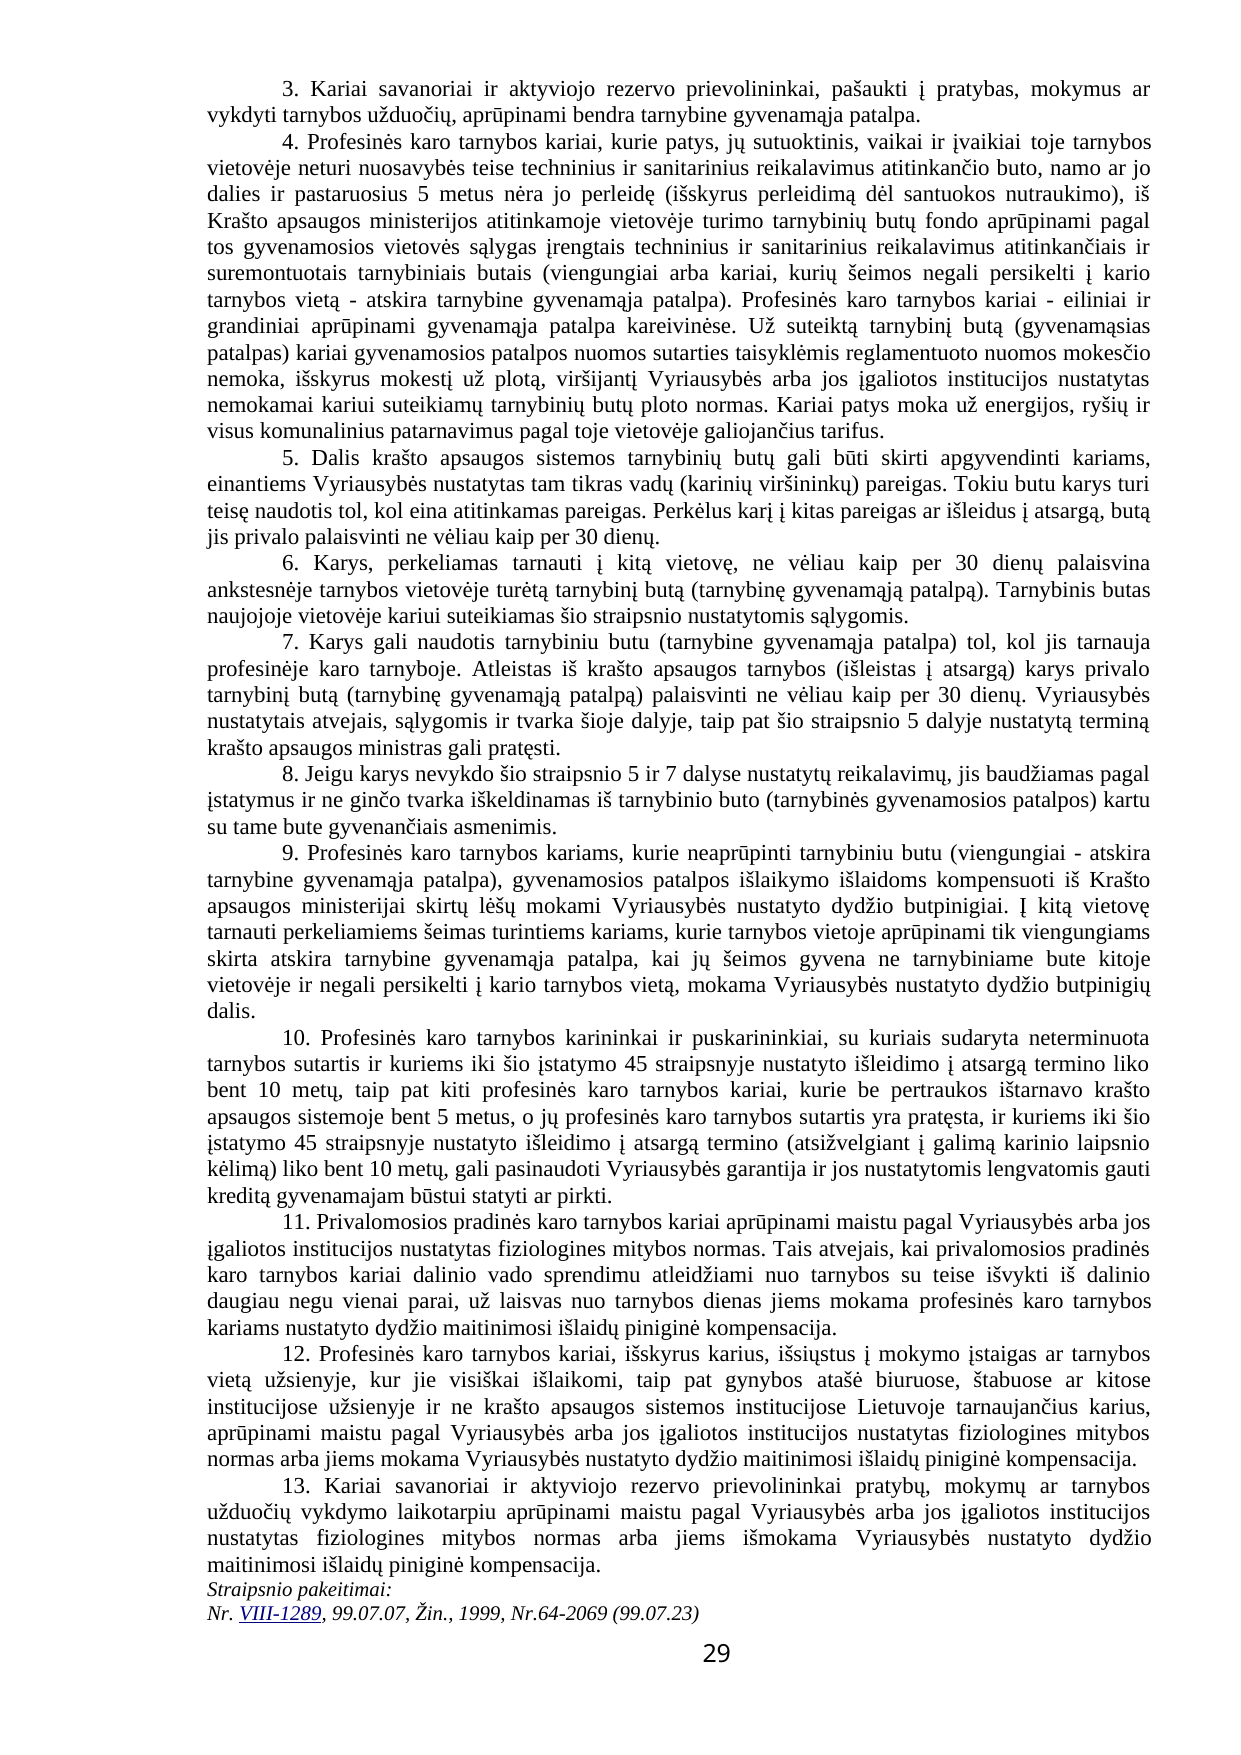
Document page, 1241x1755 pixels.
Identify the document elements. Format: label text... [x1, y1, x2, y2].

text 13. Kariai savanoriai ir aktyviojo rezervo prievolininkai pratybų, mokymų ar tarnybos užduočių vykdymo laikotarpiu aprūpinami maistu pagal Vyriausybės arba jos įgaliotos institucijos nustatytas fiziologines mitybos normas arba jiems išmokama Vyriausybės nustatyto dydžio maitinimosi išlaidų piniginė kompensacija. [207, 1472, 1152, 1577]
text 9. Profesinės karo tarnybos kariams, kurie neaprūpinti tarnybiniu butu (viengungiai - atskira tarnybine gyvenamąja patalpa), gyvenamosios patalpos išlaikymo išlaidoms kompensuoti iš Krašto apsaugos ministerijai skirtų lėšų mokami Vyriausybės nustatyto dydžio butpinigiai. Į kitą vietovę tarnauti perkeliamiems šeimas turintiems kariams, kurie tarnybos vietoje aprūpinami tik viengungiams skirta atskira tarnybine gyvenamąja patalpa, kai jų šeimos gyvena ne tarnybiniame bute kitoje vietovėje ir negali persikelti į kario tarnybos vietą, mokama Vyriausybės nustatyto dydžio butpinigių dalis. [207, 839, 1152, 1024]
text 12. Profesinės karo tarnybos kariai, išskyrus karius, išsiųstus į mokymo įstaigas ar tarnybos vietą užsienyje, kur jie visiškai išlaikomi, taip pat gynybos atašė biuruose, štabuose ar kitose institucijose užsienyje ir ne krašto apsaugos sistemos institucijose Lietuvoje tarnaujančius karius, aprūpinami maistu pagal Vyriausybės arba jos įgaliotos institucijos nustatytas fiziologines mitybos normas arba jiems mokama Vyriausybės nustatyto dydžio maitinimosi išlaidų piniginė kompensacija. [207, 1340, 1152, 1472]
text 3. Kariai savanoriai ir aktyviojo rezervo prievolininkai, pašaukti į pratybas, mokymus ar vykdyti tarnybos užduočių, aprūpinami bendra tarnybine gyvenamąja patalpa. [207, 75, 1152, 128]
text 7. Karys gali naudotis tarnybiniu butu (tarnybine gyvenamąja patalpa) tol, kol jis tarnauja profesinėje karo tarnyboje. Atleistas iš krašto apsaugos tarnybos (išleistas į atsargą) karys privalo tarnybinį butą (tarnybinę gyvenamąją patalpą) palaisvinti ne vėliau kaip per 30 dienų. Vyriausybės nustatytais atvejais, sąlygomis ir tvarka šioje dalyje, taip pat šio straipsnio 5 dalyje nustatytą terminą krašto apsaugos ministras gali pratęsti. [207, 628, 1152, 760]
text 6. Karys, perkeliamas tarnauti į kitą vietovę, ne vėliau kaip per 30 dienų palaisvina ankstesnėje tarnybos vietovėje turėtą tarnybinį butą (tarnybinę gyvenamąją patalpą). Tarnybinis butas naujojoje vietovėje kariui suteikiamas šio straipsnio nustatytomis sąlygomis. [207, 549, 1152, 628]
text 10. Profesinės karo tarnybos karininkai ir puskarininkiai, su kuriais sudaryta neterminuota tarnybos sutartis ir kuriems iki šio įstatymo 45 straipsnyje nustatyto išleidimo į atsargą termino liko bent 10 metų, taip pat kiti profesinės karo tarnybos kariai, kurie be pertraukos ištarnavo krašto apsaugos sistemoje bent 5 metus, o jų profesinės karo tarnybos sutartis yra pratęsta, ir kuriems iki šio įstatymo 45 straipsnyje nustatyto išleidimo į atsargą termino (atsižvelgiant į galimą karinio laipsnio kėlimą) liko bent 10 metų, gali pasinaudoti Vyriausybės garantija ir jos nustatytomis lengvatomis gauti kreditą gyvenamajam būstui statyti ar pirkti. [207, 1024, 1152, 1208]
text 5. Dalis krašto apsaugos sistemos tarnybinių butų gali būti skirti apgyvendinti kariams, einantiems Vyriausybės nustatytas tam tikras vadų (karinių viršininkų) pareigas. Tokiu butu karys turi teisę naudotis tol, kol eina atitinkamas pareigas. Perkėlus karį į kitas pareigas ar išleidus į atsargą, butą jis privalo palaisvinti ne vėliau kaip per 30 dienų. [207, 444, 1152, 549]
text 11. Privalomosios pradinės karo tarnybos kariai aprūpinami maistu pagal Vyriausybės arba jos įgaliotos institucijos nustatytas fiziologines mitybos normas. Tais atvejais, kai privalomosios pradinės karo tarnybos kariai dalinio vado sprendimu atleidžiami nuo tarnybos su teise išvykti iš dalinio daugiau negu vienai parai, už laisvas nuo tarnybos dienas jiems mokama profesinės karo tarnybos kariams nustatyto dydžio maitinimosi išlaidų piniginė kompensacija. [207, 1208, 1152, 1340]
text 8. Jeigu karys nevykdo šio straipsnio 5 ir 7 dalyse nustatytų reikalavimų, jis baudžiamas pagal įstatymus ir ne ginčo tvarka iškeldinamas iš tarnybinio buto (tarnybinės gyvenamosios patalpos) kartu su tame bute gyvenančiais asmenimis. [207, 760, 1152, 839]
text Nr. VIII-1289, 99.07.07, Žin., 1999, Nr.64-2069 (99.07.23) [207, 1601, 1152, 1625]
text 4. Profesinės karo tarnybos kariai, kurie patys, jų sutuoktinis, vaikai ir įvaikiai toje tarnybos vietovėje neturi nuosavybės teise techninius ir sanitarinius reikalavimus atitinkančio buto, namo ar jo dalies ir pastaruosius 5 metus nėra jo perleidę (išskyrus perleidimą dėl santuokos nutraukimo), iš Krašto apsaugos ministerijos atitinkamoje vietovėje turimo tarnybinių butų fondo aprūpinami pagal tos gyvenamosios vietovės sąlygas įrengtais techninius ir sanitarinius reikalavimus atitinkančiais ir suremontuotais tarnybiniais butais (viengungiai arba kariai, kurių šeimos negali persikelti į kario tarnybos vietą - atskira tarnybine gyvenamąja patalpa). Profesinės karo tarnybos kariai - eiliniai ir grandiniai aprūpinami gyvenamąja patalpa kareivinėse. Už suteiktą tarnybinį butą (gyvenamąsias patalpas) kariai gyvenamosios patalpos nuomos sutarties taisyklėmis reglamentuoto nuomos mokesčio nemoka, išskyrus mokestį už plotą, viršijantį Vyriausybės arba jos įgaliotos institucijos nustatytas nemokamai kariui suteikiamų tarnybinių butų ploto normas. Kariai patys moka už energijos, ryšių ir visus komunalinius patarnavimus pagal toje vietovėje galiojančius tarifus. [207, 128, 1152, 444]
text Straipsnio pakeitimai: [207, 1577, 1152, 1601]
